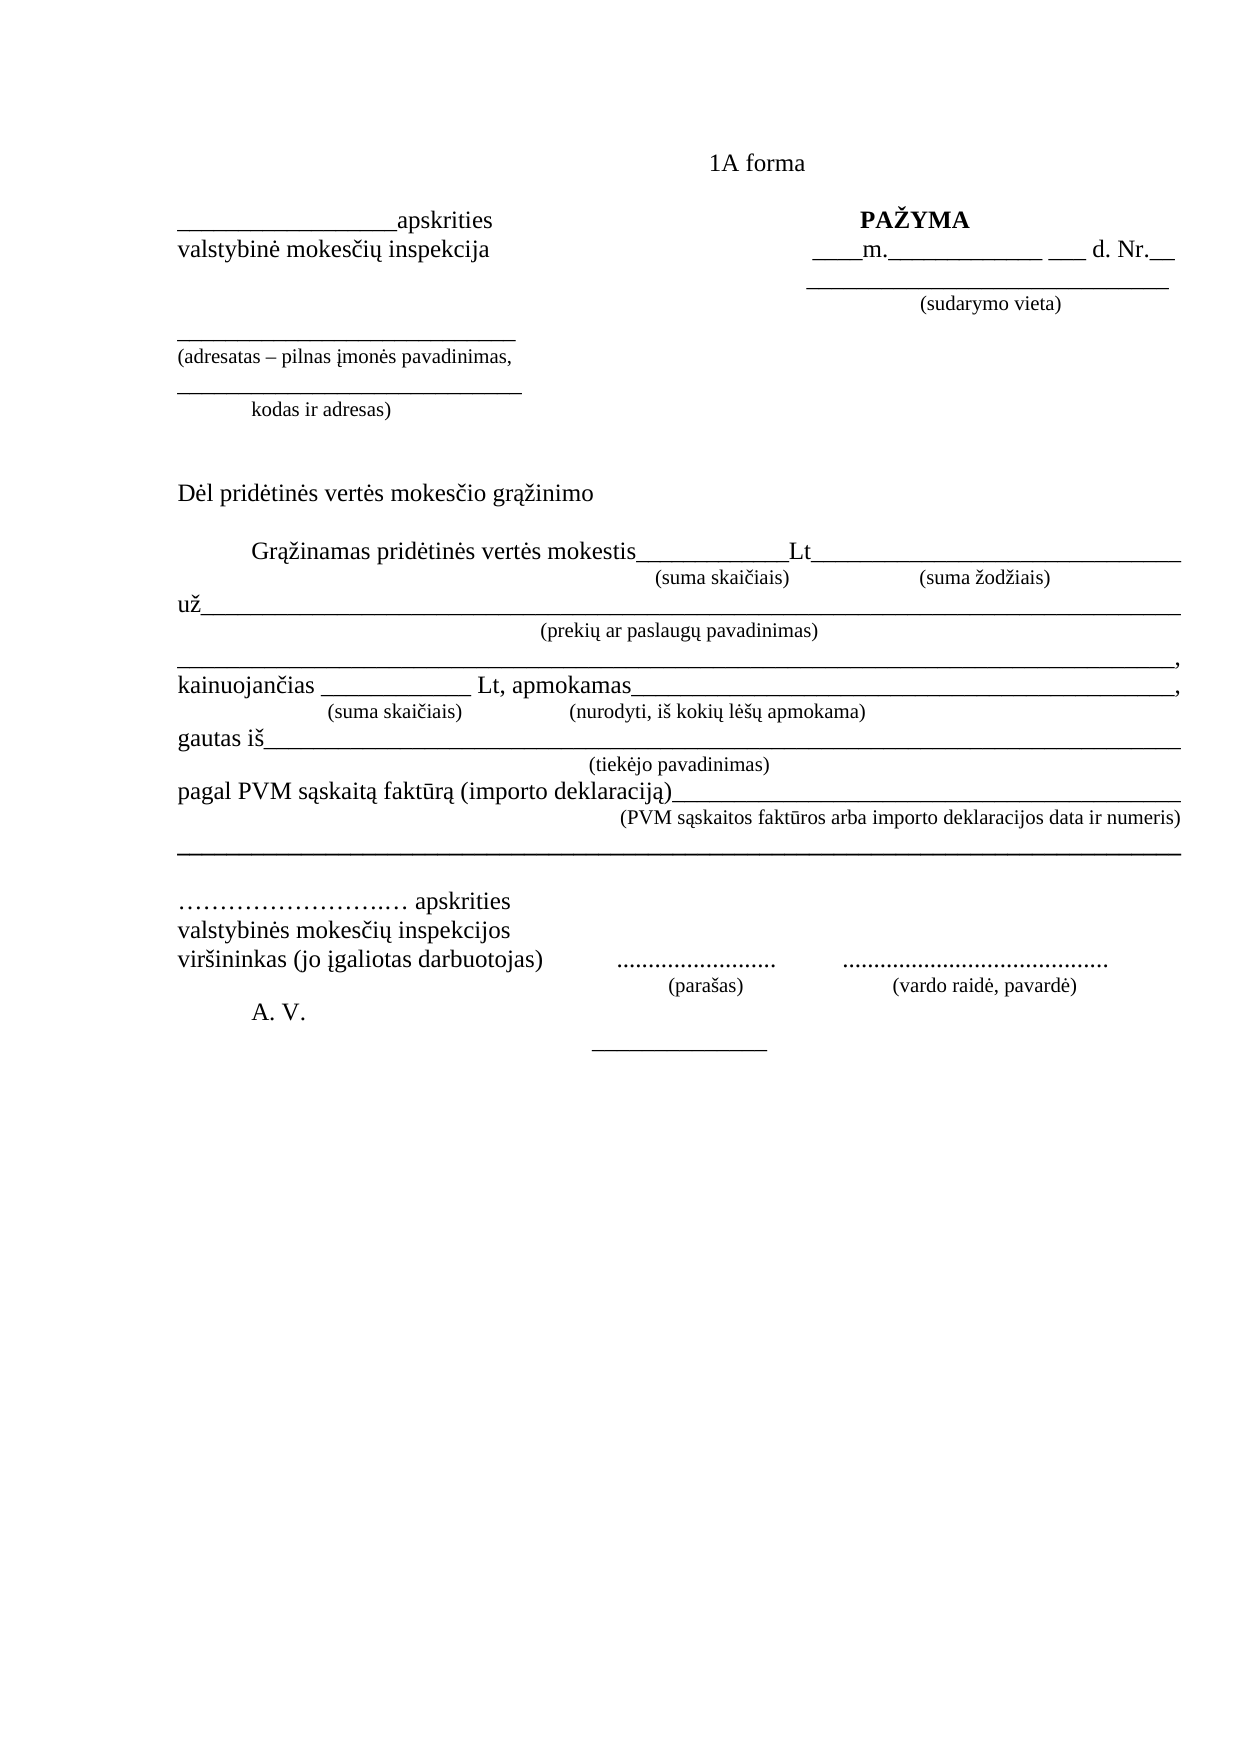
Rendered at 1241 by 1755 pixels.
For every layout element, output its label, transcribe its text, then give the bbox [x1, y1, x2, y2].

text už [177, 589, 1181, 618]
text ______________ [177, 1025, 1181, 1054]
text pagal PVM sąskaitą faktūrą (importo deklaraciją) [177, 776, 1181, 805]
text gautas iš [177, 723, 1181, 752]
text kainuojančias ____________ Lt, apmokamas , [177, 670, 1181, 699]
text , [177, 642, 1181, 670]
text 1A forma [177, 148, 1181, 176]
text (PVM sąskaitos faktūros arba importo deklaracijos data ir numeris) [177, 805, 1181, 829]
text viršininkas (jo įgaliotas darbuotojas) [177, 944, 1181, 973]
text Grąžinamas pridėtinės vertės mokestis Lt [177, 536, 1181, 565]
text valstybinė mokesčių inspekcija ____m. ___ d. Nr.__ [177, 234, 1181, 263]
text (sudarymo vieta) [177, 291, 1181, 315]
text (tiekėjo pavadinimas) [177, 752, 1181, 776]
text apskrities PAŽYMA [177, 205, 1181, 234]
text (adresatas – pilnas įmonės pavadinimas, [177, 344, 1181, 368]
text Dėl pridėtinės vertės mokesčio grąžinimo [177, 478, 1181, 507]
text valstybinės mokesčių inspekcijos [177, 915, 1181, 944]
text kodas ir adresas) [177, 397, 1181, 421]
text (suma skaičiais) (suma žodžiais) [177, 565, 1181, 589]
text A. V. [177, 997, 1181, 1025]
text …………………….… apskrities [177, 886, 1181, 915]
text (parašas) (vardo raidė, pavardė) [177, 973, 1181, 997]
text (prekių ar paslaugų pavadinimas) [177, 618, 1181, 642]
text (suma skaičiais) (nurodyti, iš kokių lėšų apmokama) [177, 699, 1181, 723]
